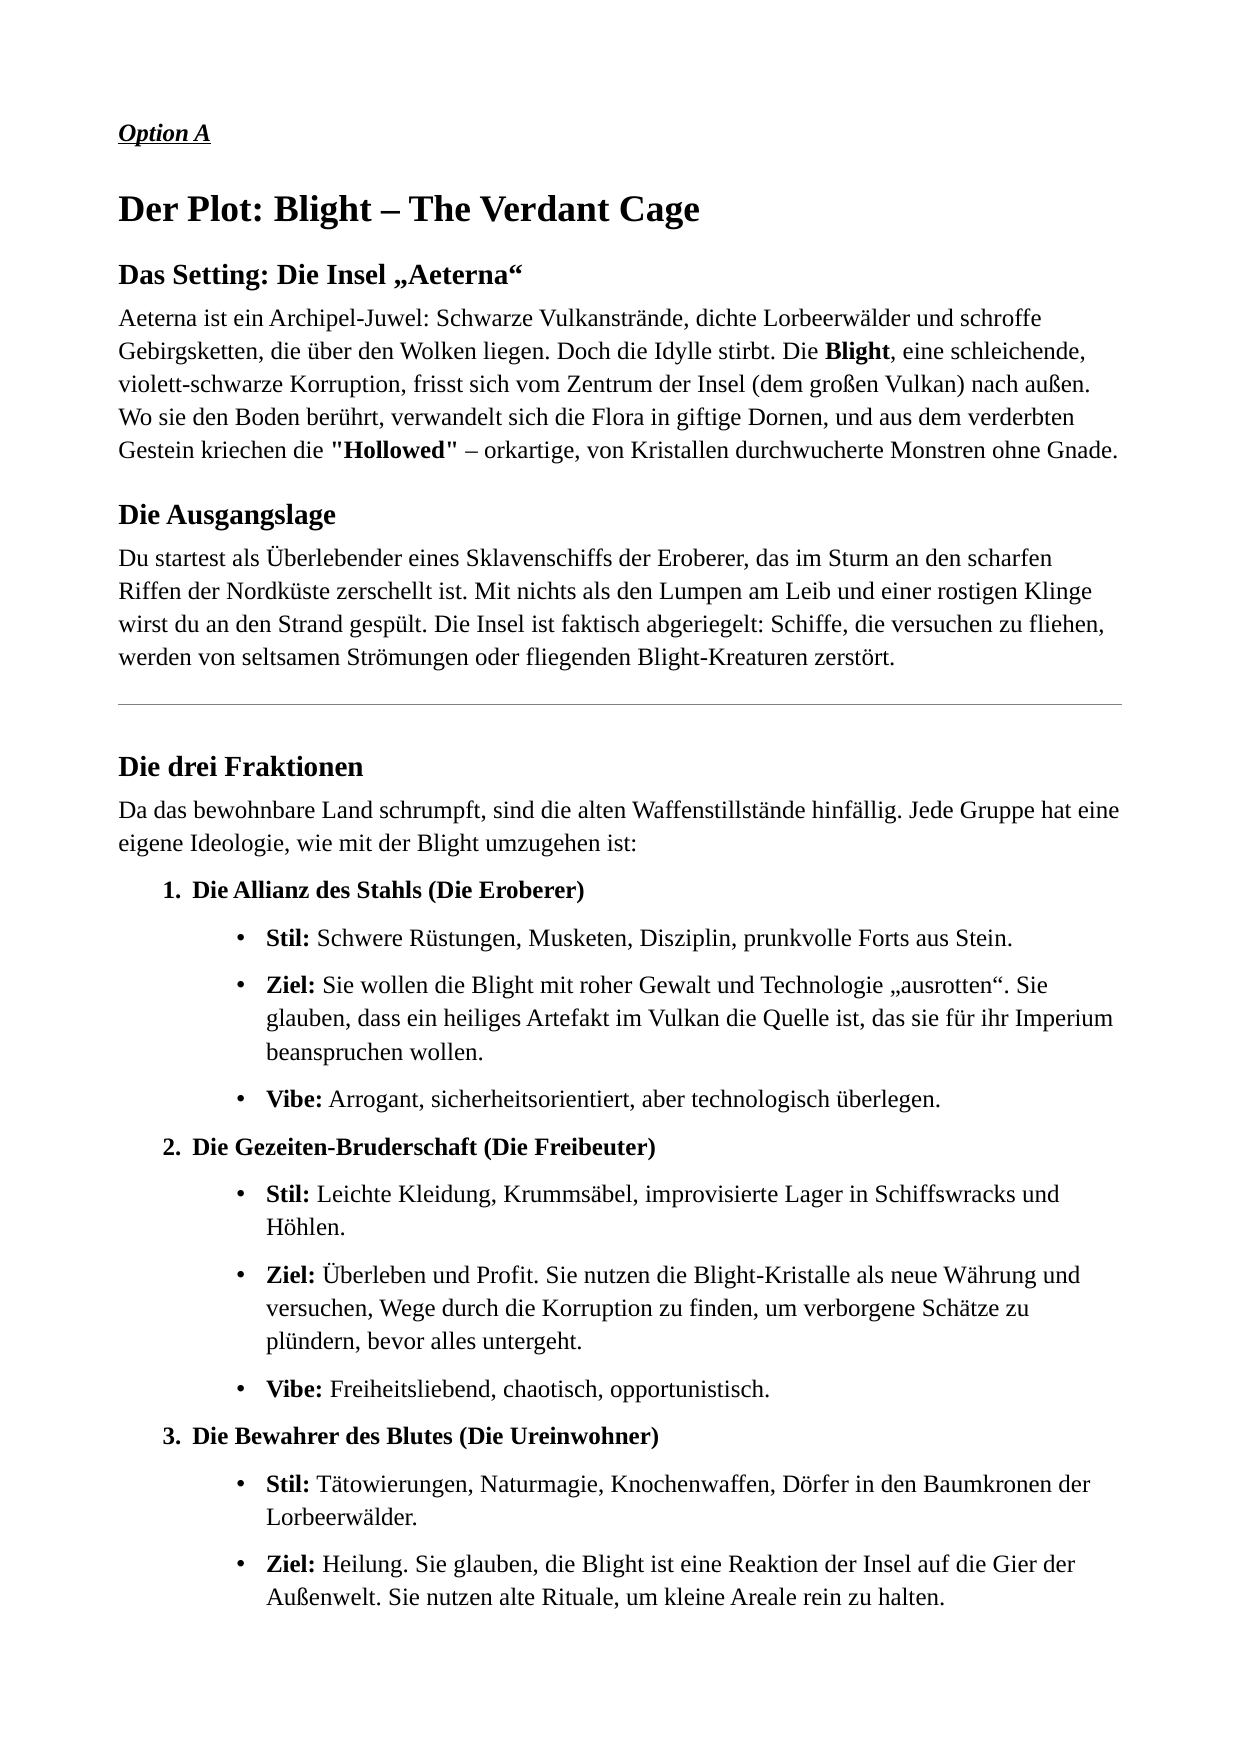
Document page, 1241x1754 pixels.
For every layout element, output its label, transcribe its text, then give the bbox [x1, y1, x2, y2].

list Stil: Schwere Rüstungen, Musketen, Disziplin, prunkvolle Forts aus Stein. [236, 923, 1122, 952]
text Option A [118, 118, 1122, 147]
list Die Gezeiten-Bruderschaft (Die Freibeuter) [162, 1132, 1122, 1161]
text Du startest als Überlebender eines Sklavenschiffs der Eroberer, das im Sturm an den scharfen Riffen der Nordküste zerschellt ist. Mit nichts als den Lumpen am Leib und einer rostigen Klinge wirst du an den Strand gespült. Die Insel ist faktisch abgeriegelt: Schiffe, die versuchen zu fliehen, werden von seltsamen Strömungen oder fliegenden Blight-Kreaturen zerstört. [118, 543, 1122, 671]
subtitle Das Setting: Die Insel „Aeterna“ [118, 257, 1122, 290]
list Ziel: Überleben und Profit. Sie nutzen die Blight-Kristalle als neue Währung und versuchen, Wege durch die Korruption zu finden, um verborgene Schätze zu plündern, bevor alles untergeht. [236, 1260, 1122, 1355]
text Da das bewohnbare Land schrumpft, sind die alten Waffenstillstände hinfällig. Jede Gruppe hat eine eigene Ideologie, wie mit der Blight umzugehen ist: [118, 795, 1122, 856]
list Die Allianz des Stahls (Die Eroberer) [162, 875, 1122, 904]
text Aeterna ist ein Archipel-Juwel: Schwarze Vulkanstrände, dichte Lorbeerwälder und schroffe Gebirgsketten, die über den Wolken liegen. Doch die Idylle stirbt. Die Blight, eine schleichende, violett-schwarze Korruption, frisst sich vom Zentrum der Insel (dem großen Vulkan) nach außen. Wo sie den Boden berührt, verwandelt sich die Flora in giftige Dornen, und aus dem verderbten Gestein kriechen die "Hollowed" – orkartige, von Kristallen durchwucherte Monstren ohne Gnade. [118, 303, 1122, 464]
subtitle Die Ausgangslage [118, 497, 1122, 531]
list Vibe: Freiheitsliebend, chaotisch, opportunistisch. [236, 1374, 1122, 1402]
list Die Bewahrer des Blutes (Die Ureinwohner) [162, 1421, 1122, 1450]
subtitle Die drei Fraktionen [118, 749, 1122, 782]
list Ziel: Heilung. Sie glauben, die Blight ist eine Reaktion der Insel auf die Gier der Außenwelt. Sie nutzen alte Rituale, um kleine Areale rein zu halten. [236, 1549, 1122, 1611]
list Vibe: Arrogant, sicherheitsorientiert, aber technologisch überlegen. [236, 1084, 1122, 1113]
list Ziel: Sie wollen die Blight mit roher Gewalt und Technologie „ausrotten“. Sie glauben, dass ein heiliges Artefakt im Vulkan die Quelle ist, das sie für ihr Imperium beanspruchen wollen. [236, 971, 1122, 1065]
list Stil: Tätowierungen, Naturmagie, Knochenwaffen, Dörfer in den Baumkronen der Lorbeerwälder. [236, 1469, 1122, 1531]
list Stil: Leichte Kleidung, Krummsäbel, improvisierte Lager in Schiffswracks und Höhlen. [236, 1179, 1122, 1241]
subtitle Der Plot: Blight – The Verdant Cage [118, 187, 1122, 230]
